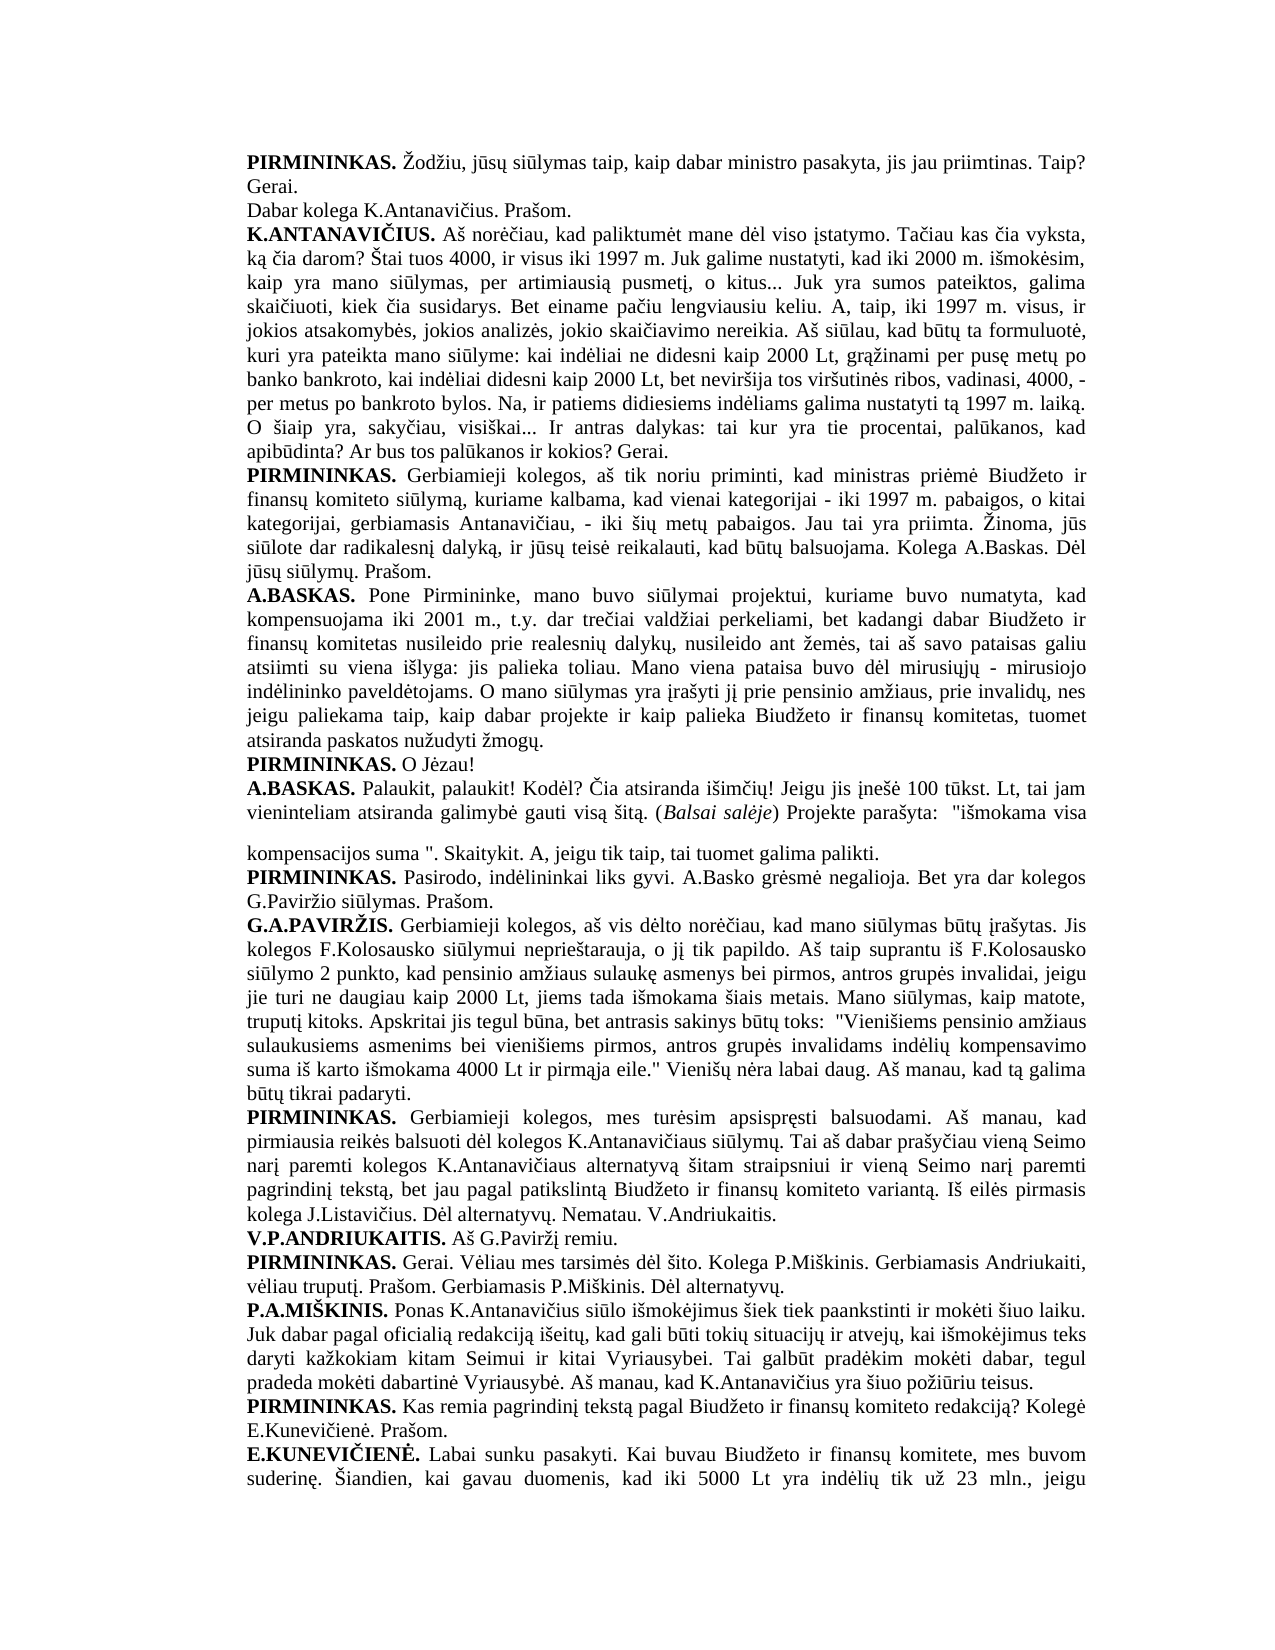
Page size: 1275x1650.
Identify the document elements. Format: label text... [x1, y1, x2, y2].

text PIRMININKAS. Gerai. Vėliau mes tarsimės dėl šito. Kolega P.Miškinis. Gerbiamasis Andriukaiti, vėliau truputį. Prašom. Gerbiamasis P.Miškinis. Dėl alternatyvų. [247, 1249, 1087, 1298]
text G.A.PAVIRŽIS. Gerbiamieji kolegos, aš vis dėlto norėčiau, kad mano siūlymas būtų įrašytas. Jis kolegos F.Kolosausko siūlymui neprieštarauja, o jį tik papildo. Aš taip suprantu iš F.Kolosausko siūlymo 2 punkto, kad pensinio amžiaus sulaukę asmenys bei pirmos, antros grupės invalidai, jeigu jie turi ne daugiau kaip 2000 Lt, jiems tada išmokama šiais metais. Mano siūlymas, kaip matote, truputį kitoks. Apskritai jis tegul būna, bet antrasis sakinys būtų toks: "Vienišiems pensinio amžiaus sulaukusiems asmenims bei vienišiems pirmos, antros grupės invalidams indėlių kompensavimo suma iš karto išmokama 4000 Lt ir pirmąja eile." Vienišų nėra labai daug. Aš manau, kad tą galima būtų tikrai padaryti. [247, 913, 1087, 1105]
text P.A.MIŠKINIS. Ponas K.Antanavičius siūlo išmokėjimus šiek tiek paankstinti ir mokėti šiuo laiku. Juk dabar pagal oficialią redakciją išeitų, kad gali būti tokių situacijų ir atvejų, kai išmokėjimus teks daryti kažkokiam kitam Seimui ir kitai Vyriausybei. Tai galbūt pradėkim mokėti dabar, tegul pradeda mokėti dabartinė Vyriausybė. Aš manau, kad K.Antanavičius yra šiuo požiūriu teisus. [247, 1298, 1087, 1394]
text PIRMININKAS. Žodžiu, jūsų siūlymas taip, kaip dabar ministro pasakyta, jis jau priimtinas. Taip? Gerai. [247, 150, 1087, 198]
text PIRMININKAS. Pasirodo, indėlininkai liks gyvi. A.Basko grėsmė negalioja. Bet yra dar kolegos G.Paviržio siūlymas. Prašom. [247, 864, 1087, 913]
text A.BASKAS. Palaukit, palaukit! Kodėl? Čia atsiranda išimčių! Jeigu jis įnešė 100 tūkst. Lt, tai jam vieninteliam atsiranda galimybė gauti visą šitą. (Balsai salėje) Projekte parašyta: "išmokama visa kompensacijos suma ". Skaitykit. A, jeigu tik taip, tai tuomet galima palikti. [247, 776, 1087, 864]
text PIRMININKAS. Kas remia pagrindinį tekstą pagal Biudžeto ir finansų komiteto redakciją? Kolegė E.Kunevičienė. Prašom. [247, 1394, 1087, 1442]
text E.KUNEVIČIENĖ. Labai sunku pasakyti. Kai buvau Biudžeto ir finansų komitete, mes buvom suderinę. Šiandien, kai gavau duomenis, kad iki 5000 Lt yra indėlių tik už 23 mln., jeigu [247, 1442, 1087, 1490]
text PIRMININKAS. Gerbiamieji kolegos, aš tik noriu priminti, kad ministras priėmė Biudžeto ir finansų komiteto siūlymą, kuriame kalbama, kad vienai kategorijai - iki 1997 m. pabaigos, o kitai kategorijai, gerbiamasis Antanavičiau, - iki šių metų pabaigos. Jau tai yra priimta. Žinoma, jūs siūlote dar radikalesnį dalyką, ir jūsų teisė reikalauti, kad būtų balsuojama. Kolega A.Baskas. Dėl jūsų siūlymų. Prašom. [247, 463, 1087, 583]
text PIRMININKAS. O Jėzau! [247, 752, 1087, 776]
text PIRMININKAS. Gerbiamieji kolegos, mes turėsim apsispręsti balsuodami. Aš manau, kad pirmiausia reikės balsuoti dėl kolegos K.Antanavičiaus siūlymų. Tai aš dabar prašyčiau vieną Seimo narį paremti kolegos K.Antanavičiaus alternatyvą šitam straipsniui ir vieną Seimo narį paremti pagrindinį tekstą, bet jau pagal patikslintą Biudžeto ir finansų komiteto variantą. Iš eilės pirmasis kolega J.Listavičius. Dėl alternatyvų. Nematau. V.Andriukaitis. [247, 1105, 1087, 1226]
text Dabar kolega K.Antanavičius. Prašom. [247, 198, 1087, 222]
text A.BASKAS. Pone Pirmininke, mano buvo siūlymai projektui, kuriame buvo numatyta, kad kompensuojama iki 2001 m., t.y. dar trečiai valdžiai perkeliami, bet kadangi dabar Biudžeto ir finansų komitetas nusileido prie realesnių dalykų, nusileido ant žemės, tai aš savo pataisas galiu atsiimti su viena išlyga: jis palieka toliau. Mano viena pataisa buvo dėl mirusiųjų - mirusiojo indėlininko paveldėtojams. O mano siūlymas yra įrašyti jį prie pensinio amžiaus, prie invalidų, nes jeigu paliekama taip, kaip dabar projekte ir kaip palieka Biudžeto ir finansų komitetas, tuomet atsiranda paskatos nužudyti žmogų. [247, 583, 1087, 752]
text K.ANTANAVIČIUS. Aš norėčiau, kad paliktumėt mane dėl viso įstatymo. Tačiau kas čia vyksta, ką čia darom? Štai tuos 4000, ir visus iki 1997 m. Juk galime nustatyti, kad iki 2000 m. išmokėsim, kaip yra mano siūlymas, per artimiausią pusmetį, o kitus... Juk yra sumos pateiktos, galima skaičiuoti, kiek čia susidarys. Bet einame pačiu lengviausiu keliu. A, taip, iki 1997 m. visus, ir jokios atsakomybės, jokios analizės, jokio skaičiavimo nereikia. Aš siūlau, kad būtų ta formuluotė, kuri yra pateikta mano siūlyme: kai indėliai ne didesni kaip 2000 Lt, grąžinami per pusę metų po banko bankroto, kai indėliai didesni kaip 2000 Lt, bet neviršija tos viršutinės ribos, vadinasi, 4000, - per metus po bankroto bylos. Na, ir patiems didiesiems indėliams galima nustatyti tą 1997 m. laiką. O šiaip yra, sakyčiau, visiškai... Ir antras dalykas: tai kur yra tie procentai, palūkanos, kad apibūdinta? Ar bus tos palūkanos ir kokios? Gerai. [247, 222, 1087, 463]
text V.P.ANDRIUKAITIS. Aš G.Paviržį remiu. [247, 1226, 1087, 1249]
